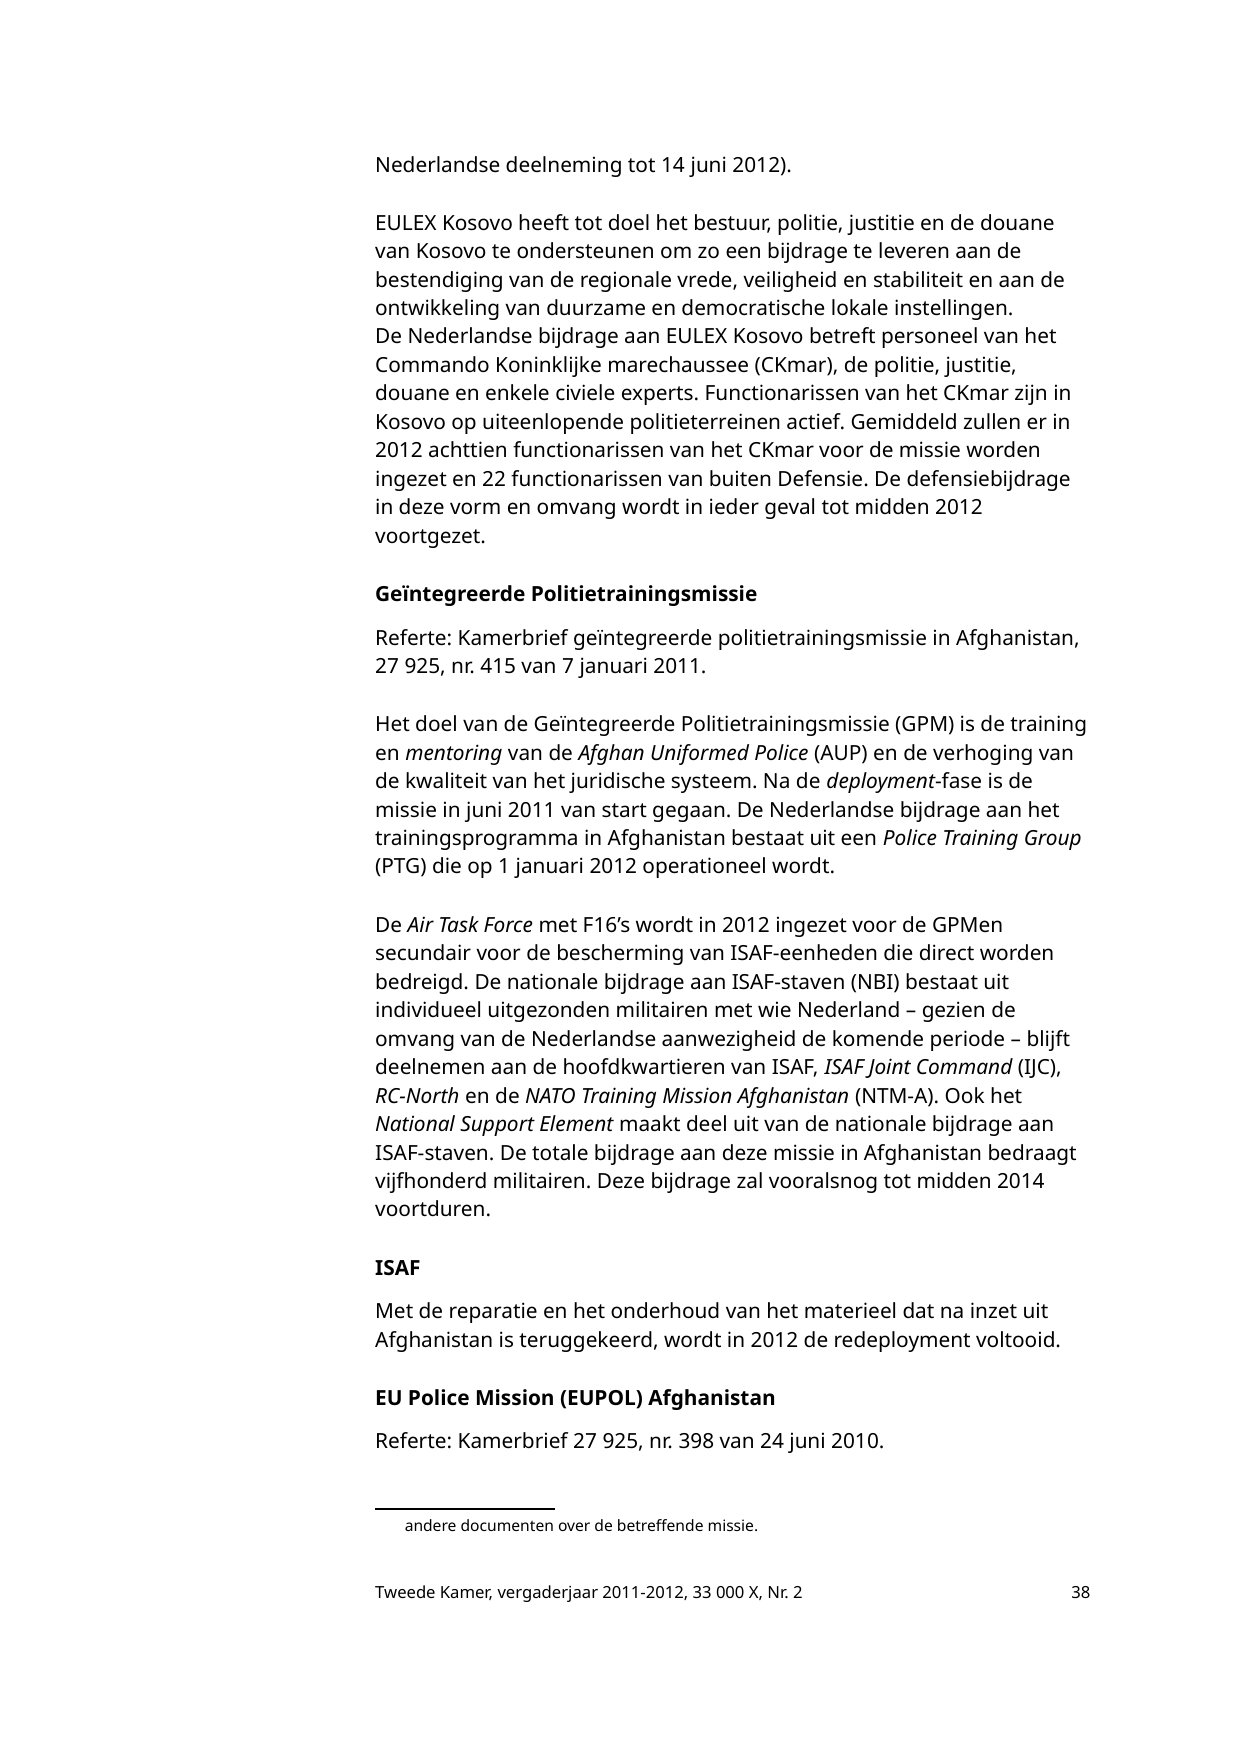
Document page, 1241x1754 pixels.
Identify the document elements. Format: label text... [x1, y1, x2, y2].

text Met de reparatie en het onderhoud van het materieel dat na inzet uit Afghanistan is teruggekeerd, wordt in 2012 de redeployment voltooid. [375, 1368, 1090, 1425]
text Referte : Kamerbrief 21 501-02, nr. 970 van 7 juni 2010 (verlenging Nederlandse deelneming tot 14 juni 2012). [375, 193, 1090, 250]
text Geïntegreerde Politietrainingsmissie [375, 651, 1090, 679]
text De Nederlandse bijdrage aan EULEX Kosovo betreft personeel van het Commando Koninklijke marechaussee (CKmar), de politie, justitie, douane en enkele civiele experts. Functionarissen van het CKmar zijn in Kosovo op uiteenlopende politieterreinen actief. Gemiddeld zullen er in 2012 achttien functionarissen van het CKmar voor de missie worden ingezet en 22 functionarissen van buiten Defensie. De defensiebijdrage in deze vorm en omvang wordt in ieder geval tot midden 2012 voortgezet. [375, 393, 1090, 621]
text EULEX Kosovo heeft tot doel het bestuur, politie, justitie en de douane van Kosovo te ondersteunen om zo een bijdrage te leveren aan de bestendiging van de regionale vrede, veiligheid en stabiliteit en aan de ontwikkeling van duurzame en democratische lokale instellingen. [375, 280, 1090, 393]
text Het doel van de Geïntegreerde Politietrainingsmissie (GPM) is de training en mentoring van de Afghan Uniformed Police (AUP) en de verhoging van de kwaliteit van het juridische systeem. Na de deployment-fase is de missie in juni 2011 van start gegaan. De Nederlandse bijdrage aan het trainingsprogramma in Afghanistan bestaat uit een Police Training Group (PTG) die op 1 januari 2012 operationeel wordt. [375, 781, 1090, 952]
text Referte: Kamerbrief geïntegreerde politietrainingsmissie in Afghanistan, 27 925, nr. 415 van 7 januari 2011. [375, 694, 1090, 751]
text European Union Rule of Law Mission in Kosovo (EULEX Kosovo) [375, 150, 1090, 178]
text In de refertes wordt verwezen naar de meest recente c.q. relevante Kamerbrieven dan wel andere documenten over de betreffende missie. [375, 1479, 1090, 1536]
text De Air Task Force met F16’s wordt in 2012 ingezet voor de GPMen secundair voor de bescherming van ISAF-eenheden die direct worden bedreigd. De nationale bijdrage aan ISAF-staven (NBI) bestaat uit individueel uitgezonden militairen met wie Nederland – gezien de omvang van de Nederlandse aanwezigheid de komende periode – blijft deelnemen aan de hoofdkwartieren van ISAF, ISAF Joint Command (IJC), RC-North en de NATO Training Mission Afghanistan (NTM-A). Ook het National Support Element maakt deel uit van de nationale bijdrage aan ISAF-staven. De totale bijdrage aan deze missie in Afghanistan bedraagt vijfhonderd militairen. Deze bijdrage zal vooralsnog tot midden 2014 voortduren. [375, 982, 1090, 1295]
text ISAF [375, 1325, 1090, 1353]
